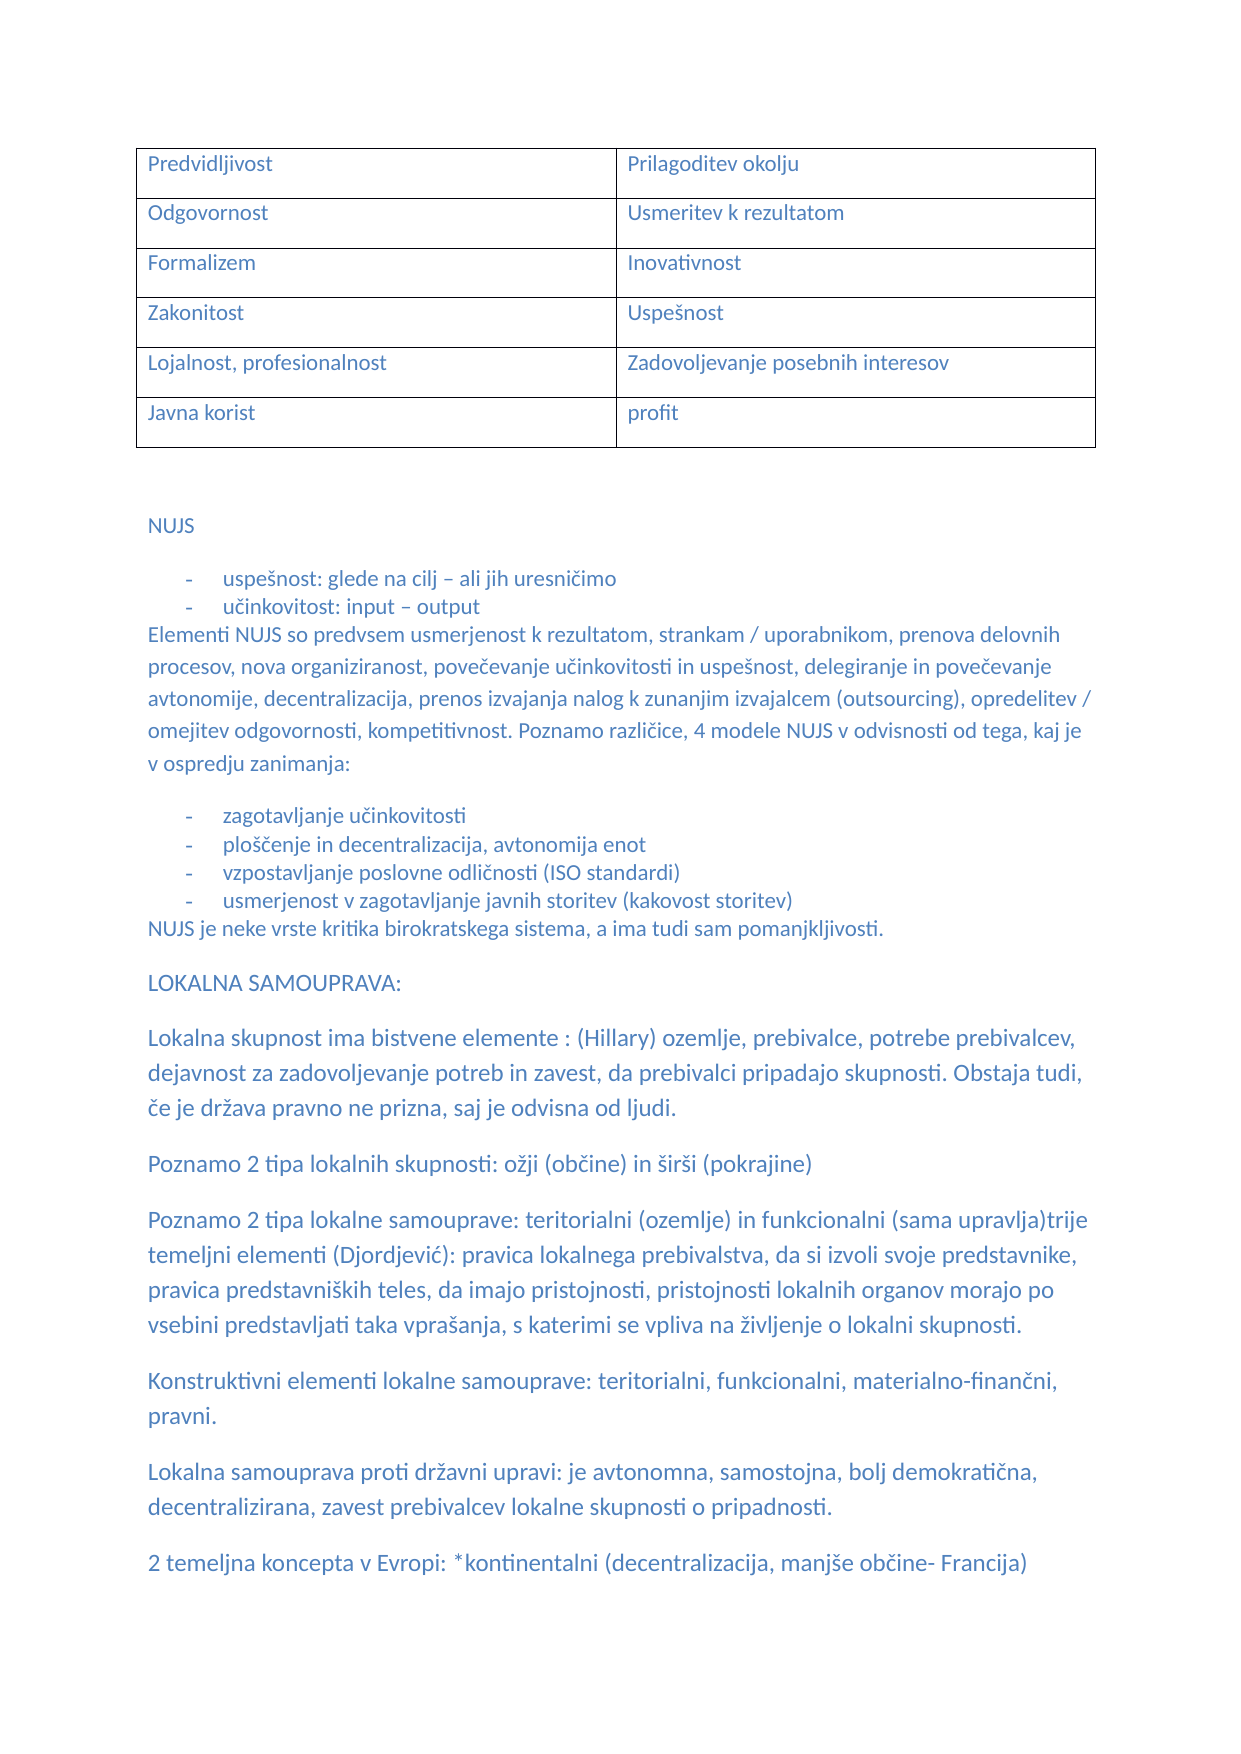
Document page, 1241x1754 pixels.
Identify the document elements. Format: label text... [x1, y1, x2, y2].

table_cell Lojalnost, profesionalnost [137, 348, 616, 397]
table_cell Odgovornost [137, 199, 616, 247]
text Poznamo 2 tipa lokalne samouprave: teritorialni (ozemlje) in funkcionalni (sama upravlja)trije temeljni elementi (Djordjević): pravica lokalnega prebivalstva, da si izvoli svoje predstavnike, pravica predstavniških teles, da imajo pristojnosti, pristojnosti lokalnih organov morajo po vsebini predstavljati taka vprašanja, s katerimi se vpliva na življenje o lokalni skupnosti. [148, 1204, 1093, 1340]
list usmerjenost v zagotavljanje javnih storitev (kakovost storitev) [185, 886, 1093, 914]
table_cell Formalizem [137, 249, 616, 297]
list ploščenje in decentralizacija, avtonomija enot [185, 830, 1093, 858]
table_cell Usmeritev k rezultatom [617, 199, 1095, 247]
table_cell profit [617, 398, 1095, 447]
text NUJS [148, 511, 1093, 539]
list zagotavljanje učinkovitosti [185, 802, 1093, 830]
list uspešnost: glede na cilj – ali jih uresničimo [185, 564, 1093, 592]
text Elementi NUJS so predvsem usmerjenost k rezultatom, strankam / uporabnikom, prenova delovnih procesov, nova organiziranost, povečevanje učinkovitosti in uspešnost, delegiranje in povečevanje avtonomije, decentralizacija, prenos izvajanja nalog k zunanjim izvajalcem (outsourcing), opredelitev / omejitev odgovornosti, kompetitivnost. Poznamo različice, 4 modele NUJS v odvisnosti od tega, kaj je v ospredju zanimanja: [148, 620, 1093, 777]
text NUJS je neke vrste kritika birokratskega sistema, a ima tudi sam pomanjkljivosti. [148, 914, 1093, 942]
table_cell Prilagoditev okolju [617, 149, 1095, 197]
text Lokalna skupnost ima bistvene elemente : (Hillary) ozemlje, prebivalce, potrebe prebivalcev, dejavnost za zadovoljevanje potreb in zavest, da prebivalci pripadajo skupnosti. Obstaja tudi, če je država pravno ne prizna, saj je odvisna od ljudi. [148, 1023, 1093, 1123]
list učinkovitost: input – output [185, 592, 1093, 620]
table_cell Inovativnost [617, 249, 1095, 297]
table_cell Javna korist [137, 398, 616, 447]
text Lokalna samouprava proti državni upravi: je avtonomna, samostojna, bolj demokratična, decentralizirana, zavest prebivalcev lokalne skupnosti o pripadnosti. [148, 1456, 1093, 1521]
text 2 temeljna koncepta v Evropi: *kontinentalni (decentralizacija, manjše občine- Francija) [148, 1547, 1093, 1577]
text Poznamo 2 tipa lokalnih skupnosti: ožji (občine) in širši (pokrajine) [148, 1148, 1093, 1179]
table_cell Uspešnost [617, 298, 1095, 347]
table_cell Zakonitost [137, 298, 616, 347]
table_cell Predvidljivost [137, 149, 616, 197]
table_cell Zadovoljevanje posebnih interesov [617, 348, 1095, 397]
list vzpostavljanje poslovne odličnosti (ISO standardi) [185, 858, 1093, 886]
text Konstruktivni elementi lokalne samouprave: teritorialni, funkcionalni, materialno-finančni, pravni. [148, 1365, 1093, 1431]
text LOKALNA SAMOUPRAVA: [148, 967, 1093, 997]
